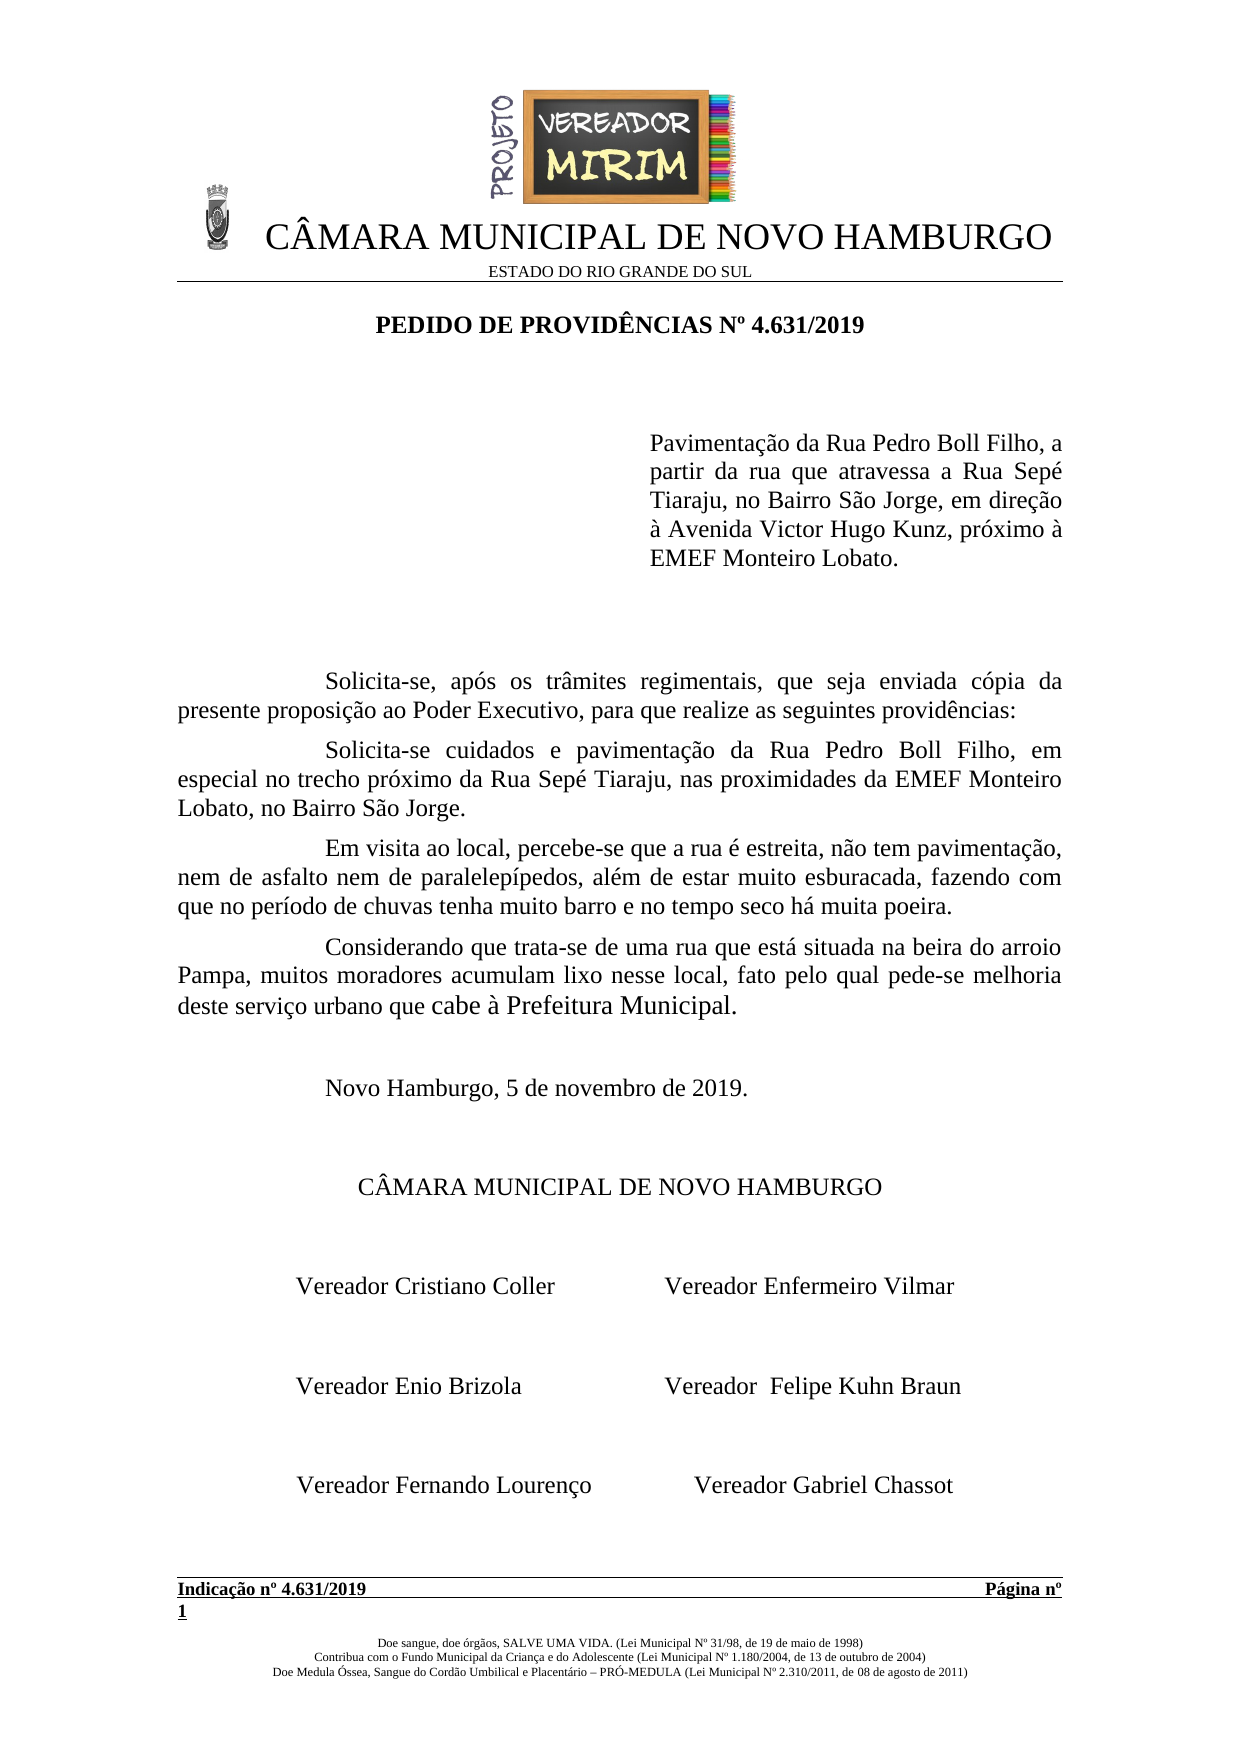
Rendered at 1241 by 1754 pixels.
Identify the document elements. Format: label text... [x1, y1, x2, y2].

text CÂMARA MUNICIPAL DE NOVO HAMBURGO [177, 1172, 1063, 1200]
text PEDIDO DE PROVIDÊNCIAS Nº 4.631/2019 [177, 310, 1063, 339]
text Novo Hamburgo, 5 de novembro de 2019. [177, 1073, 1063, 1101]
text Vereador Cristiano Coller Vereador Enfermeiro Vilmar [295, 1271, 1063, 1300]
text Solicita-se cuidados e pavimentação da Rua Pedro Boll Filho, em especial no trecho próximo da Rua Sepé Tiaraju, nas proximidades da EMEF Monteiro Lobato, no Bairro São Jorge. [177, 735, 1063, 822]
text Considerando que trata-se de uma rua que está situada na beira do arroio Pampa, muitos moradores acumulam lixo nesse local, fato pelo qual pede-se melhoria deste serviço urbano que cabe à Prefeitura Municipal. [177, 932, 1063, 1020]
text Pavimentação da Rua Pedro Boll Filho, a partir da rua que atravessa a Rua Sepé Tiaraju, no Bairro São Jorge, em direção à Avenida Victor Hugo Kunz, próximo à EMEF Monteiro Lobato. [649, 428, 1063, 571]
text Vereador Enio Brizola Vereador Felipe Kuhn Braun [295, 1371, 1063, 1399]
picture [490, 75, 750, 221]
text Vereador Fernando Lourenço Vereador Gabriel Chassot [177, 1470, 1063, 1499]
text Solicita-se, após os trâmites regimentais, que seja enviada cópia da presente proposição ao Poder Executivo, para que realize as seguintes providências: [177, 666, 1063, 723]
text Em visita ao local, percebe-se que a rua é estreita, não tem pavimentação, nem de asfalto nem de paralelepípedos, além de estar muito esburacada, fazendo com que no período de chuvas tenha muito barro e no tempo seco há muita poeira. [177, 833, 1063, 920]
